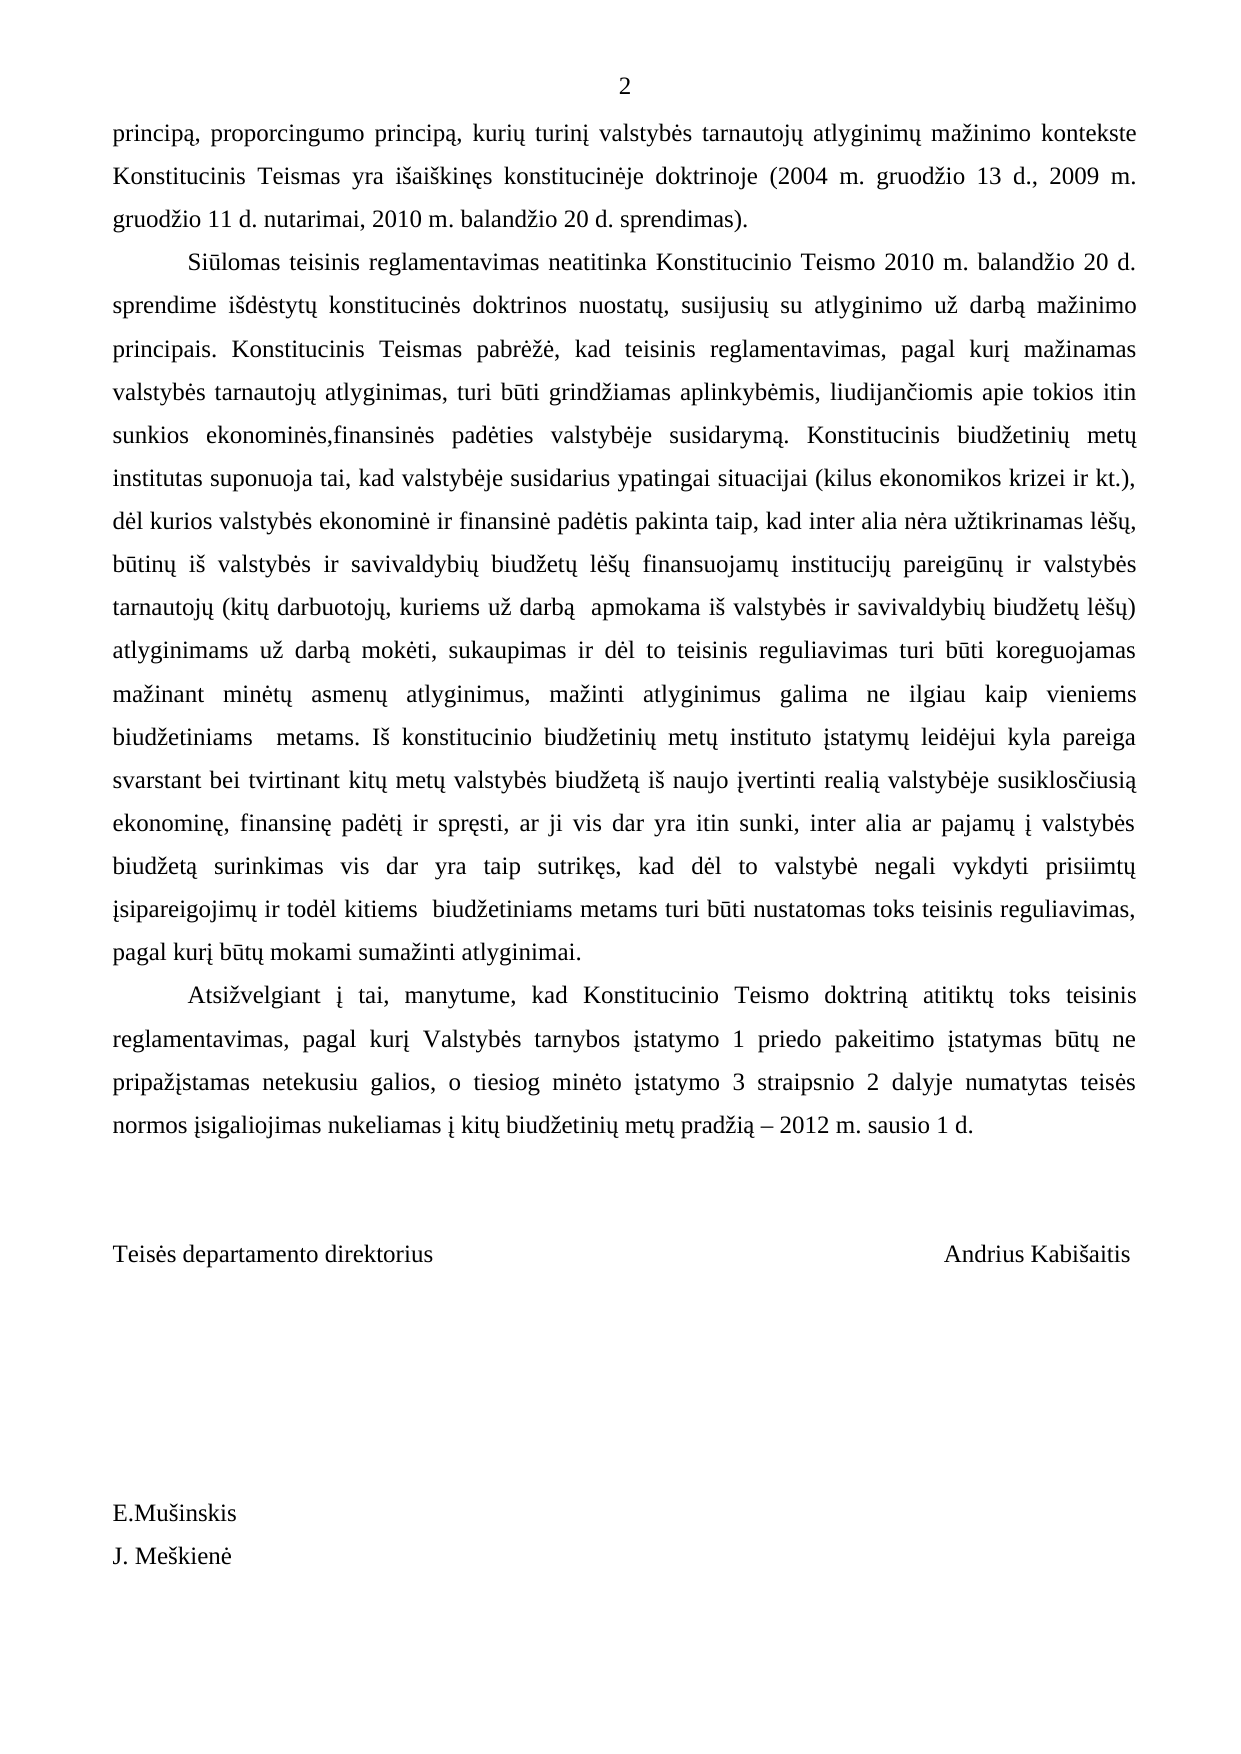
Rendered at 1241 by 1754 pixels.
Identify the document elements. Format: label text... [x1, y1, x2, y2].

text E.Mušinskis [112, 1498, 1137, 1527]
text Atsižvelgiant į tai, manytume, kad Konstitucinio Teismo doktriną atitiktų toks teisinis reglamentavimas, pagal kurį Valstybės tarnybos įstatymo 1 priedo pakeitimo įstatymas būtų ne pripažįstamas netekusiu galios, o tiesiog minėto įstatymo 3 straipsnio 2 dalyje numatytas teisės normos įsigaliojimas nukeliamas į kitų biudžetinių metų pradžią – 2012 m. sausio 1 d. [112, 981, 1137, 1139]
text principą, proporcingumo principą, kurių turinį valstybės tarnautojų atlyginimų mažinimo kontekste Konstitucinis Teismas yra išaiškinęs konstitucinėje doktrinoje (2004 m. gruodžio 13 d., 2009 m. gruodžio 11 d. nutarimai, 2010 m. balandžio 20 d. sprendimas). [112, 118, 1137, 233]
text Siūlomas teisinis reglamentavimas neatitinka Konstitucinio Teismo 2010 m. balandžio 20 d. sprendime išdėstytų konstitucinės doktrinos nuostatų, susijusių su atlyginimo už darbą mažinimo principais. Konstitucinis Teismas pabrėžė, kad teisinis reglamentavimas, pagal kurį mažinamas valstybės tarnautojų atlyginimas, turi būti grindžiamas aplinkybėmis, liudijančiomis apie tokios itin sunkios ekonominės,finansinės padėties valstybėje susidarymą. Konstitucinis biudžetinių metų institutas suponuoja tai, kad valstybėje susidarius ypatingai situacijai (kilus ekonomikos krizei ir kt.), dėl kurios valstybės ekonominė ir finansinė padėtis pakinta taip, kad inter alia nėra užtikrinamas lėšų, būtinų iš valstybės ir savivaldybių biudžetų lėšų finansuojamų institucijų pareigūnų ir valstybės tarnautojų (kitų darbuotojų, kuriems už darbą apmokama iš valstybės ir savivaldybių biudžetų lėšų) atlyginimams už darbą mokėti, sukaupimas ir dėl to teisinis reguliavimas turi būti koreguojamas mažinant minėtų asmenų atlyginimus, mažinti atlyginimus galima ne ilgiau kaip vieniems biudžetiniams metams. Iš konstitucinio biudžetinių metų instituto įstatymų leidėjui kyla pareiga svarstant bei tvirtinant kitų metų valstybės biudžetą iš naujo įvertinti realią valstybėje susiklosčiusią ekonominę, finansinę padėtį ir spręsti, ar ji vis dar yra itin sunki, inter alia ar pajamų į valstybės biudžetą surinkimas vis dar yra taip sutrikęs, kad dėl to valstybė negali vykdyti prisiimtų įsipareigojimų ir todėl kitiems biudžetiniams metams turi būti nustatomas toks teisinis reguliavimas, pagal kurį būtų mokami sumažinti atlyginimai. [112, 247, 1137, 966]
text Teisės departamento direktorius Andrius Kabišaitis [112, 1239, 1140, 1268]
text J. Meškienė [112, 1541, 1137, 1570]
